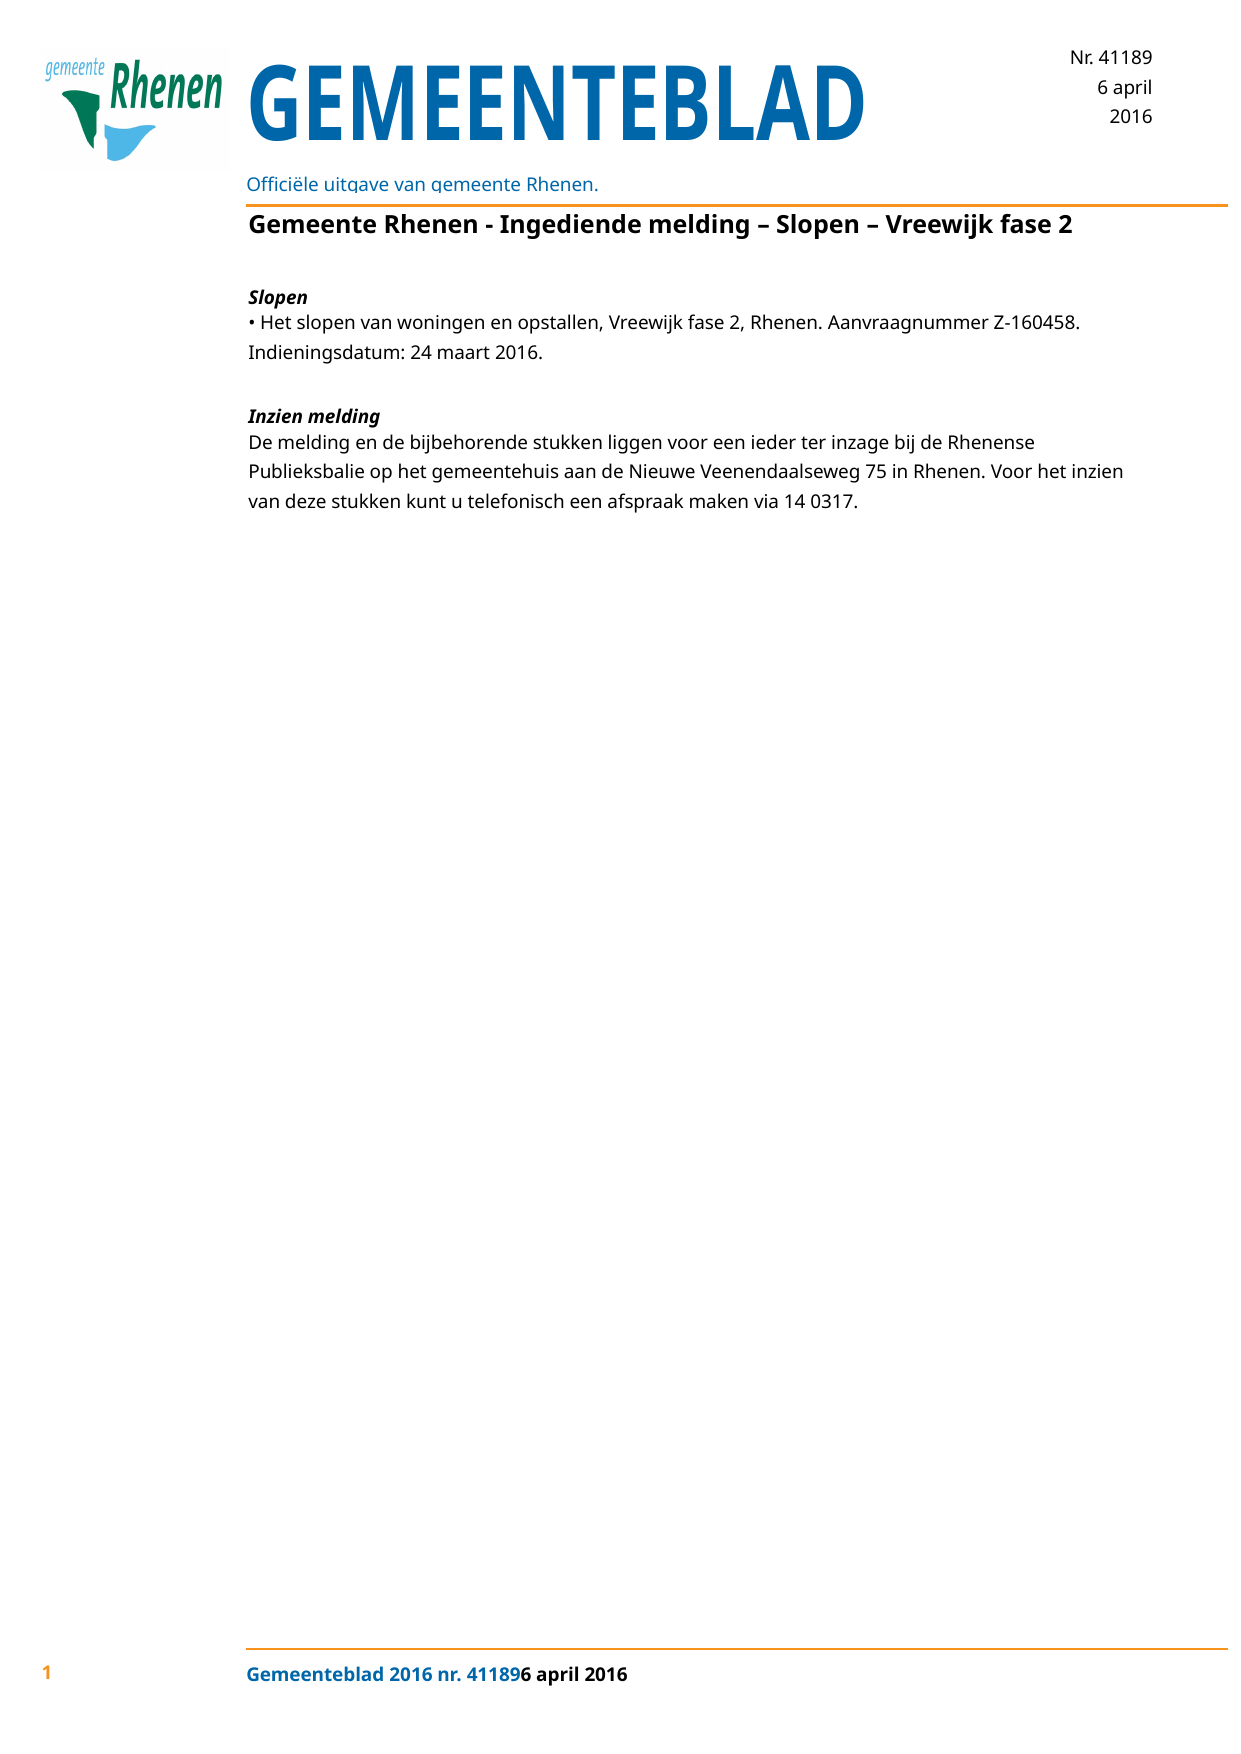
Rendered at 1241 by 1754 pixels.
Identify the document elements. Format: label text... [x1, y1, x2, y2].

text • Het slopen van woningen en opstallen, Vreewijk fase 2, Rhenen. Aanvraagnummer Z-160458. Indieningsdatum: 24 maart 2016. [248, 309, 1152, 365]
picture [41, 47, 231, 172]
text Gemeente Rhenen - Ingediende melding – Slopen – Vreewijk fase 2 [248, 207, 1152, 241]
text De melding en de bijbehorende stukken liggen voor een ieder ter inzage bij de Rhenense Publieksbalie op het gemeentehuis aan de Nieuwe Veenendaalseweg 75 in Rhenen. Voor het inzien van deze stukken kunt u telefonisch een afspraak maken via 14 0317. [248, 429, 1152, 514]
text Inzien melding [248, 403, 1152, 429]
text Slopen [248, 284, 1152, 309]
